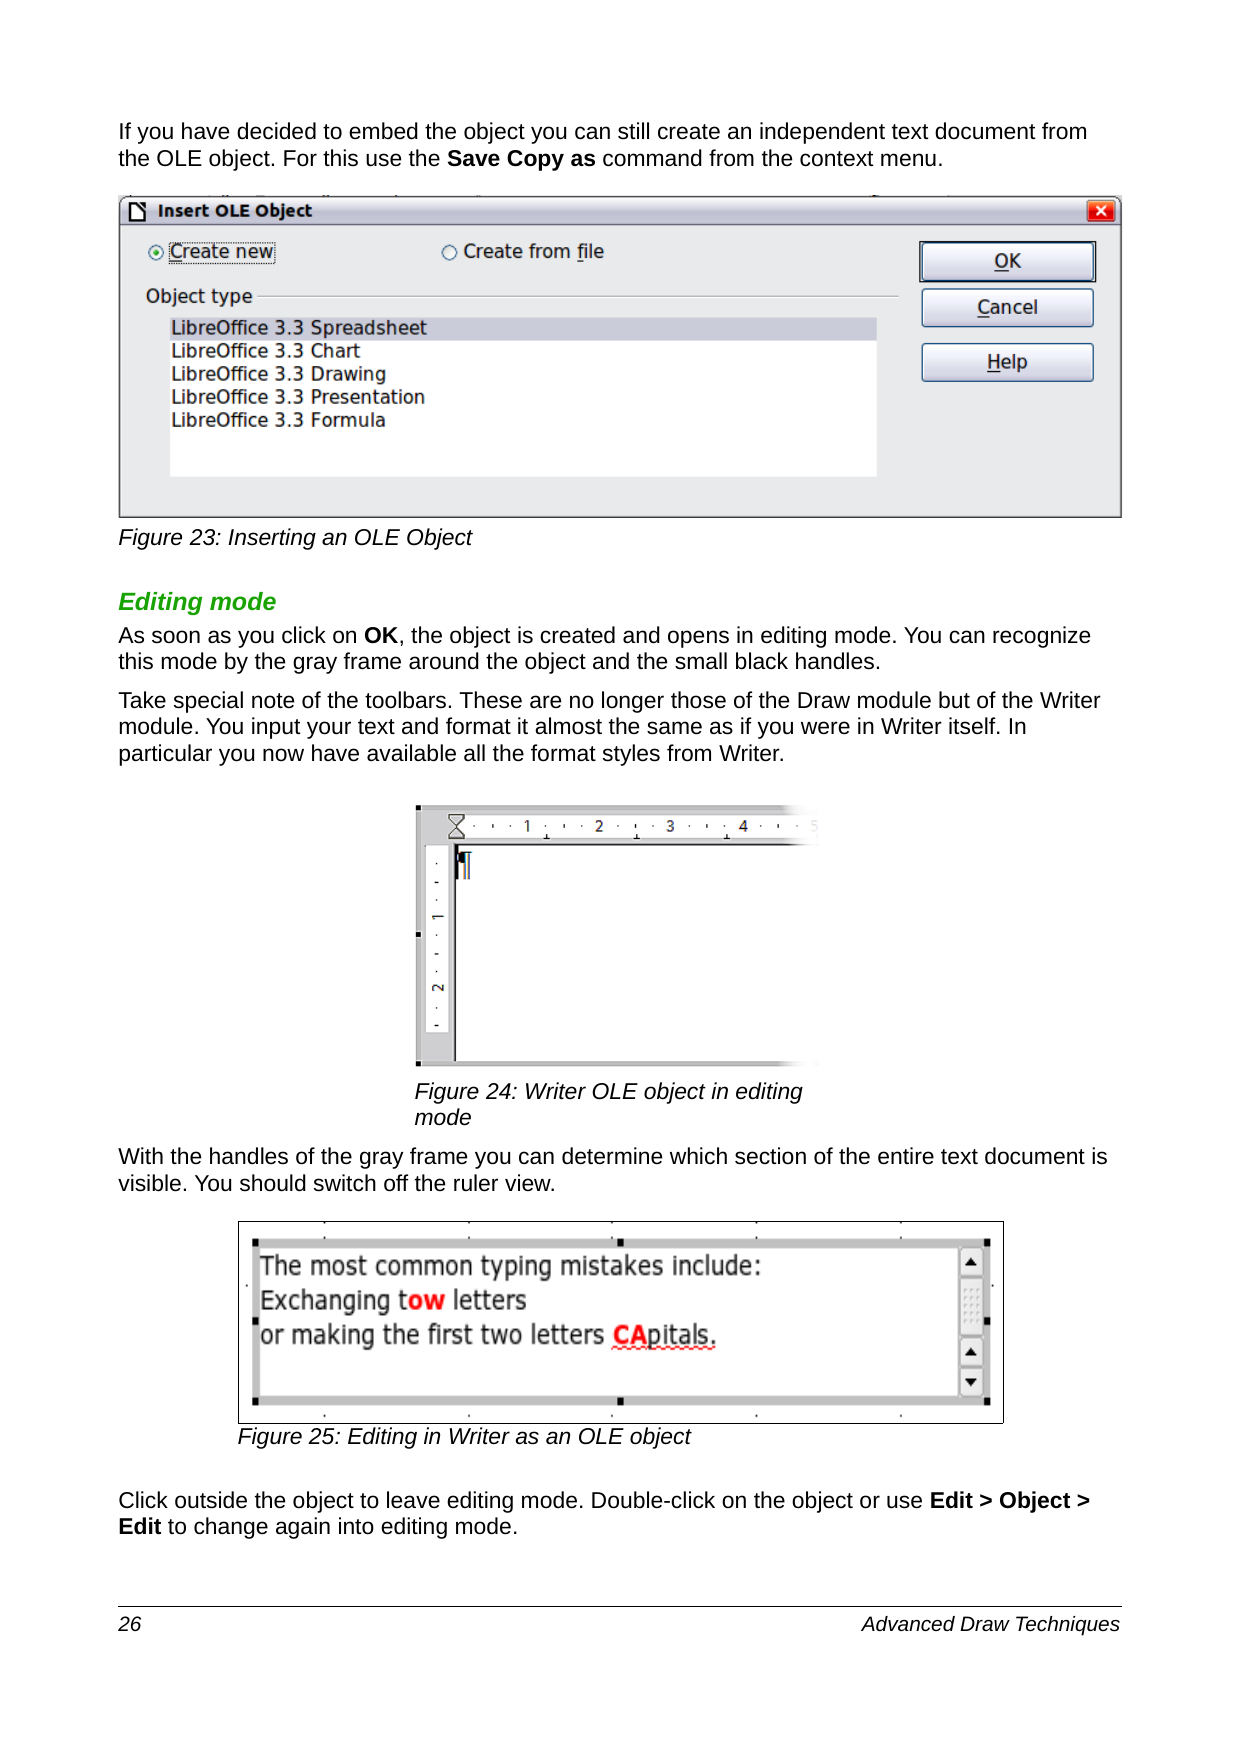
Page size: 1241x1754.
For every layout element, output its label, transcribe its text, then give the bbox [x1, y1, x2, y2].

picture [414, 791, 819, 1078]
text Click outside the object to leave editing mode. Double-click on the object or use Edit > Object > Edit to change again into editing mode. [118, 1487, 1122, 1539]
picture [239, 1222, 1003, 1423]
text With the handles of the gray frame you can determine which section of the entire text document is visible. You should switch off the ruler view. [118, 1143, 1122, 1196]
text If you have decided to embed the object you can still create an independent text document from the OLE object. For this use the Save Copy as command from the context menu. [118, 118, 1122, 171]
subtitle Editing mode [118, 586, 1122, 615]
text Take special note of the toolbars. These are no longer those of the Draw module but of the Writer module. You input your text and format it almost the same as if you were in Writer itself. In particular you now have available all the format styles from Writer. [118, 687, 1122, 766]
text As soon as you click on OK, the object is created and opens in editing mode. You can recognize this mode by the gray frame around the object and the small black handles. [118, 622, 1122, 674]
text Figure 25: Editing in Writer as an OLE object [237, 1423, 1003, 1449]
list Figure 23: Inserting an OLE Object [118, 524, 1122, 551]
picture [118, 195, 1123, 518]
text Figure 24: Writer OLE object in editing mode [414, 791, 826, 1131]
